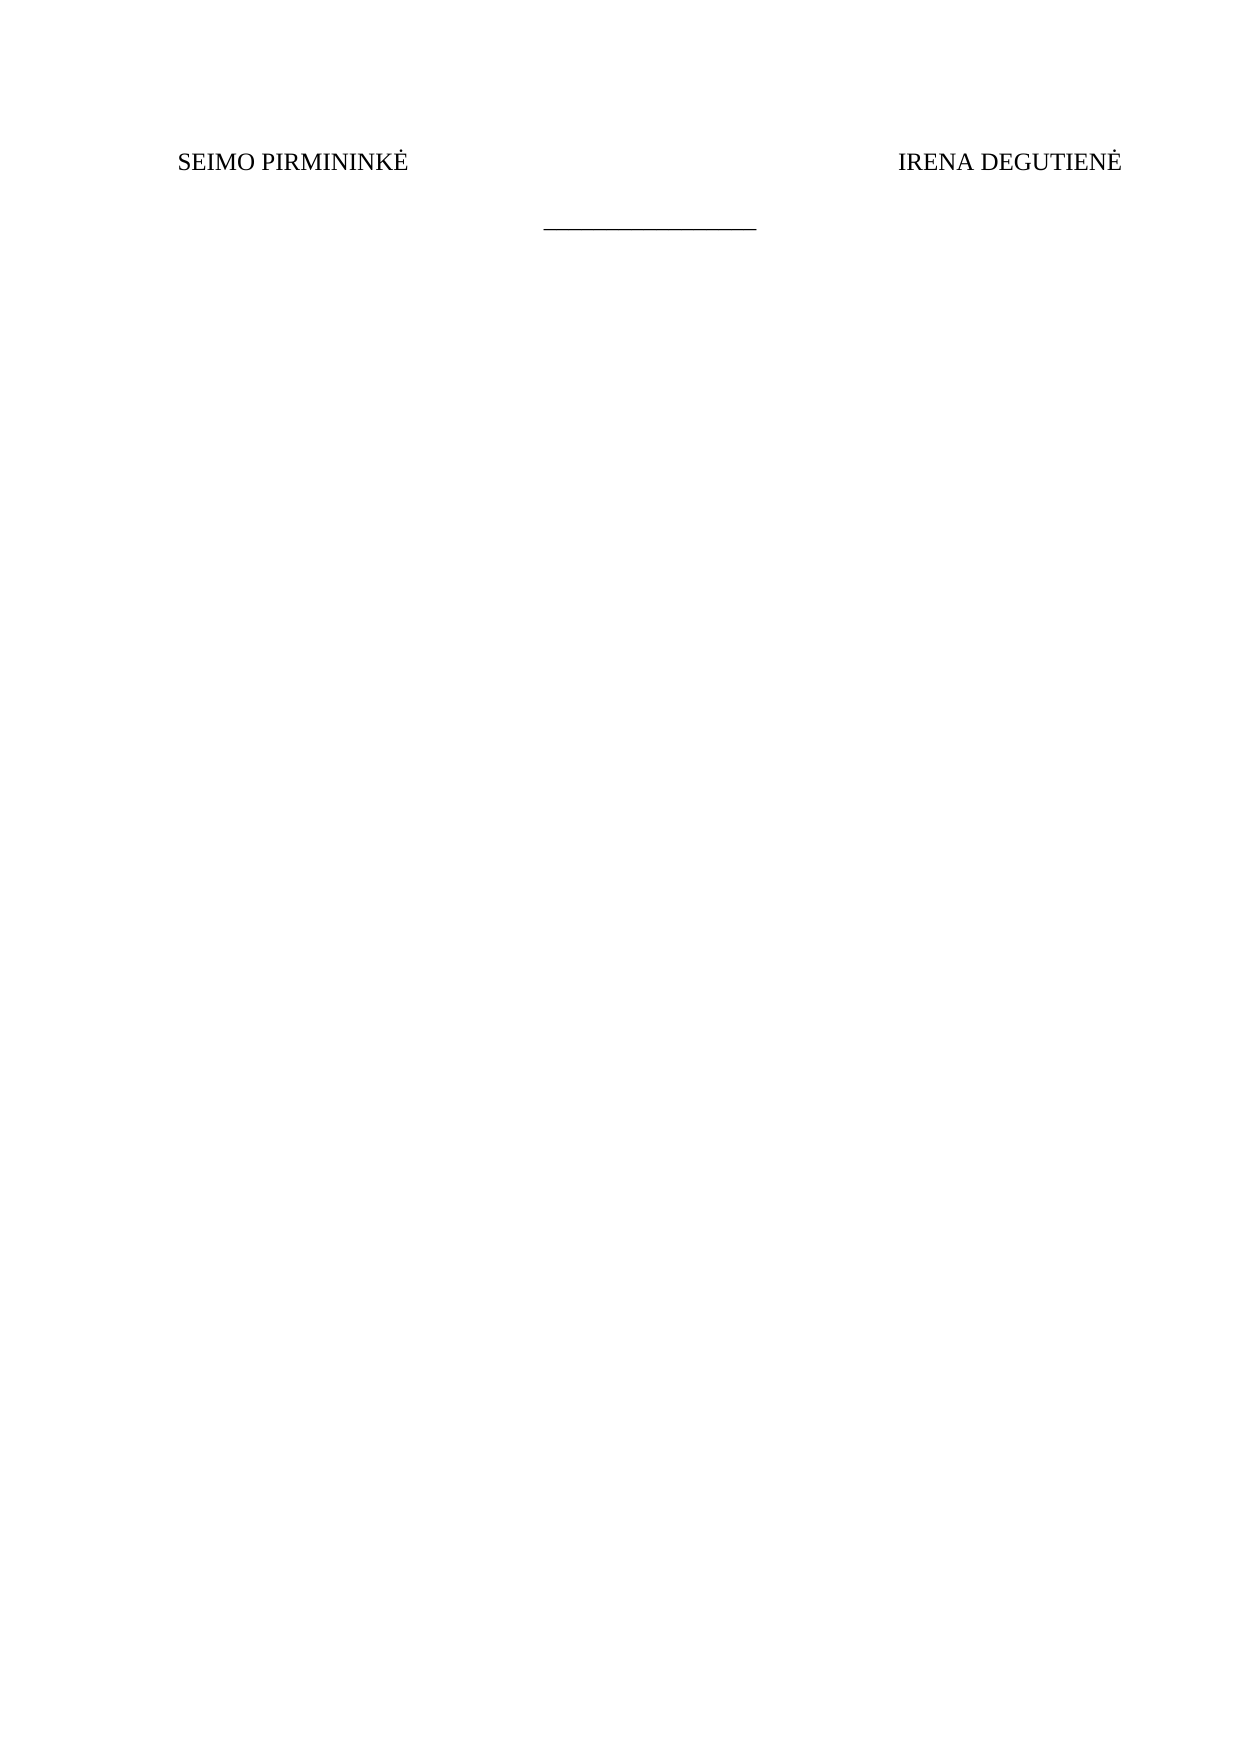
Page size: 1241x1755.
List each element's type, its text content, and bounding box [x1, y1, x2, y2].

text _________________ [177, 204, 1122, 233]
text SEIMO PIRMININKĖ IRENA DEGUTIENĖ [177, 147, 1122, 176]
